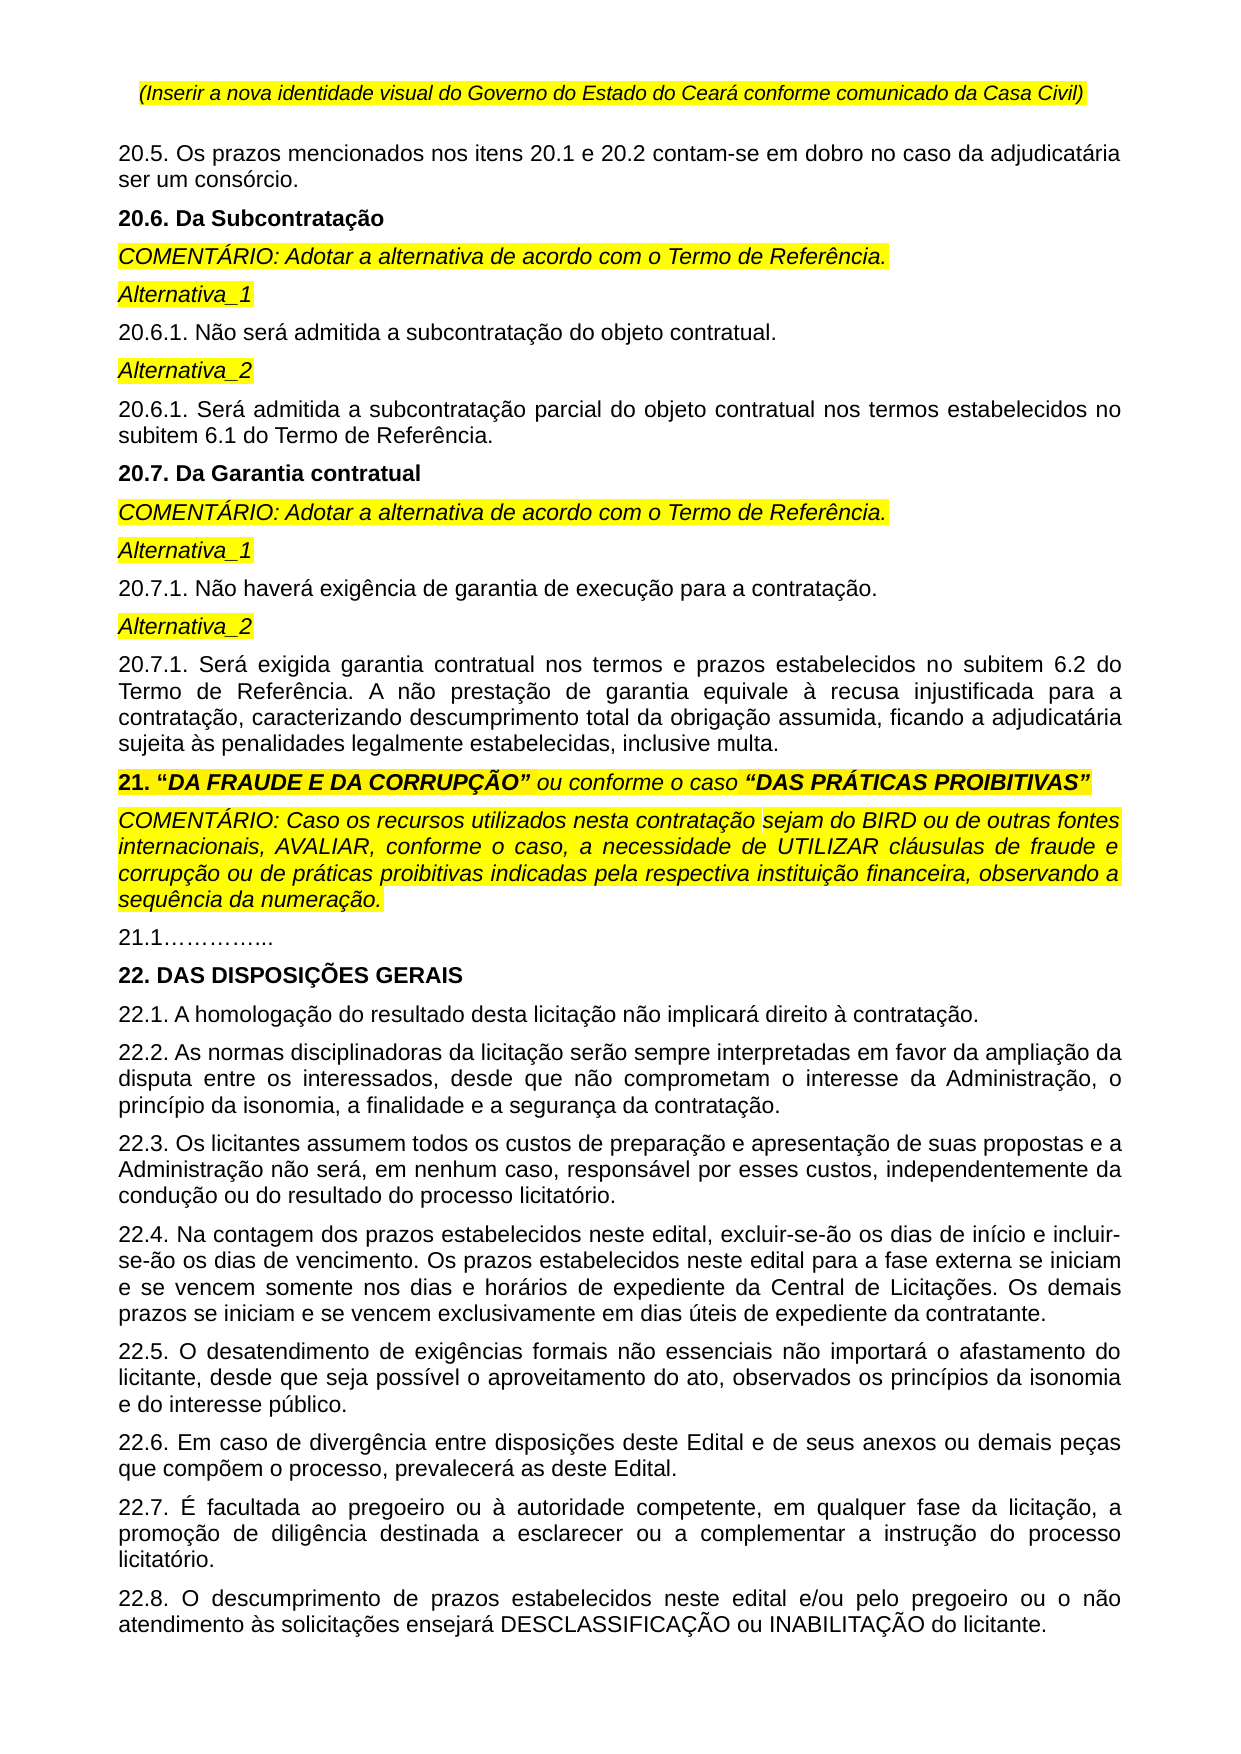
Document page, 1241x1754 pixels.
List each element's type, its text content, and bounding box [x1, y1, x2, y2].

text 22.5. O desatendimento de exigências formais não essenciais não importará o afastamento do licitante, desde que seja possível o aproveitamento do ato, observados os princípios da isonomia e do interesse público. [118, 1338, 1122, 1417]
text 22.1. A homologação do resultado desta licitação não implicará direito à contratação. [118, 1001, 1122, 1027]
text Alternativa_1 [118, 281, 1122, 307]
text Alternativa_1 [118, 537, 1122, 563]
text 22.3. Os licitantes assumem todos os custos de preparação e apresentação de suas propostas e a Administração não será, em nenhum caso, responsável por esses custos, independentemente da condução ou do resultado do processo licitatório. [118, 1130, 1122, 1209]
text 20.6. Da Subcontratação [118, 204, 1122, 231]
text 22.6. Em caso de divergência entre disposições deste Edital e de seus anexos ou demais peças que compõem o processo, prevalecerá as deste Edital. [118, 1429, 1122, 1482]
text 21.1…………... [118, 924, 1122, 951]
text COMENTÁRIO: Adotar a alternativa de acordo com o Termo de Referência. [118, 498, 1122, 525]
text 20.7. Da Garantia contratual [118, 460, 1122, 487]
text 22.4. Na contagem dos prazos estabelecidos neste edital, excluir-se-ão os dias de início e incluir-se-ão os dias de vencimento. Os prazos estabelecidos neste edital para a fase externa se iniciam e se vencem somente nos dias e horários de expediente da Central de Licitações. Os demais prazos se iniciam e se vencem exclusivamente em dias úteis de expediente da contratante. [118, 1221, 1122, 1326]
text 22.2. As normas disciplinadoras da licitação serão sempre interpretadas em favor da ampliação da disputa entre os interessados, desde que não comprometam o interesse da Administração, o princípio da isonomia, a finalidade e a segurança da contratação. [118, 1039, 1122, 1118]
text 20.7.1. Será exigida garantia contratual nos termos e prazos estabelecidos no subitem 6.2 do Termo de Referência. A não prestação de garantia equivale à recusa injustificada para a contratação, caracterizando descumprimento total da obrigação assumida, ficando a adjudicatária sujeita às penalidades legalmente estabelecidas, inclusive multa. [118, 651, 1122, 757]
text Alternativa_2 [118, 357, 1122, 384]
text COMENTÁRIO: Caso os recursos utilizados nesta contratação sejam do BIRD ou de outras fontes internacionais, AVALIAR, conforme o caso, a necessidade de UTILIZAR cláusulas de fraude e corrupção ou de práticas proibitivas indicadas pela respectiva instituição financeira, observando a sequência da numeração. [118, 807, 1122, 912]
text 20.7.1. Não haverá exigência de garantia de execução para a contratação. [118, 575, 1122, 601]
text 20.6.1. Não será admitida a subcontratação do objeto contratual. [118, 319, 1122, 346]
text 22.8. O descumprimento de prazos estabelecidos neste edital e/ou pelo pregoeiro ou o não atendimento às solicitações ensejará DESCLASSIFICAÇÃO ou INABILITAÇÃO do licitante. [118, 1584, 1122, 1637]
text 22.7. É facultada ao pregoeiro ou à autoridade competente, em qualquer fase da licitação, a promoção de diligência destinada a esclarecer ou a complementar a instrução do processo licitatório. [118, 1493, 1122, 1573]
text 20.6.1. Será admitida a subcontratação parcial do objeto contratual nos termos estabelecidos no subitem 6.1 do Termo de Referência. [118, 396, 1122, 448]
subtitle 22. DAS DISPOSIÇÕES GERAIS [118, 962, 1122, 989]
subtitle 21. “DA FRAUDE E DA CORRUPÇÃO” ou conforme o caso “DAS PRÁTICAS PROIBITIVAS” [118, 769, 1122, 795]
text COMENTÁRIO: Adotar a alternativa de acordo com o Termo de Referência. [118, 243, 1122, 269]
text 20.5. Os prazos mencionados nos itens 20.1 e 20.2 contam-se em dobro no caso da adjudicatária ser um consórcio. [118, 140, 1122, 193]
text Alternativa_2 [118, 613, 1122, 639]
